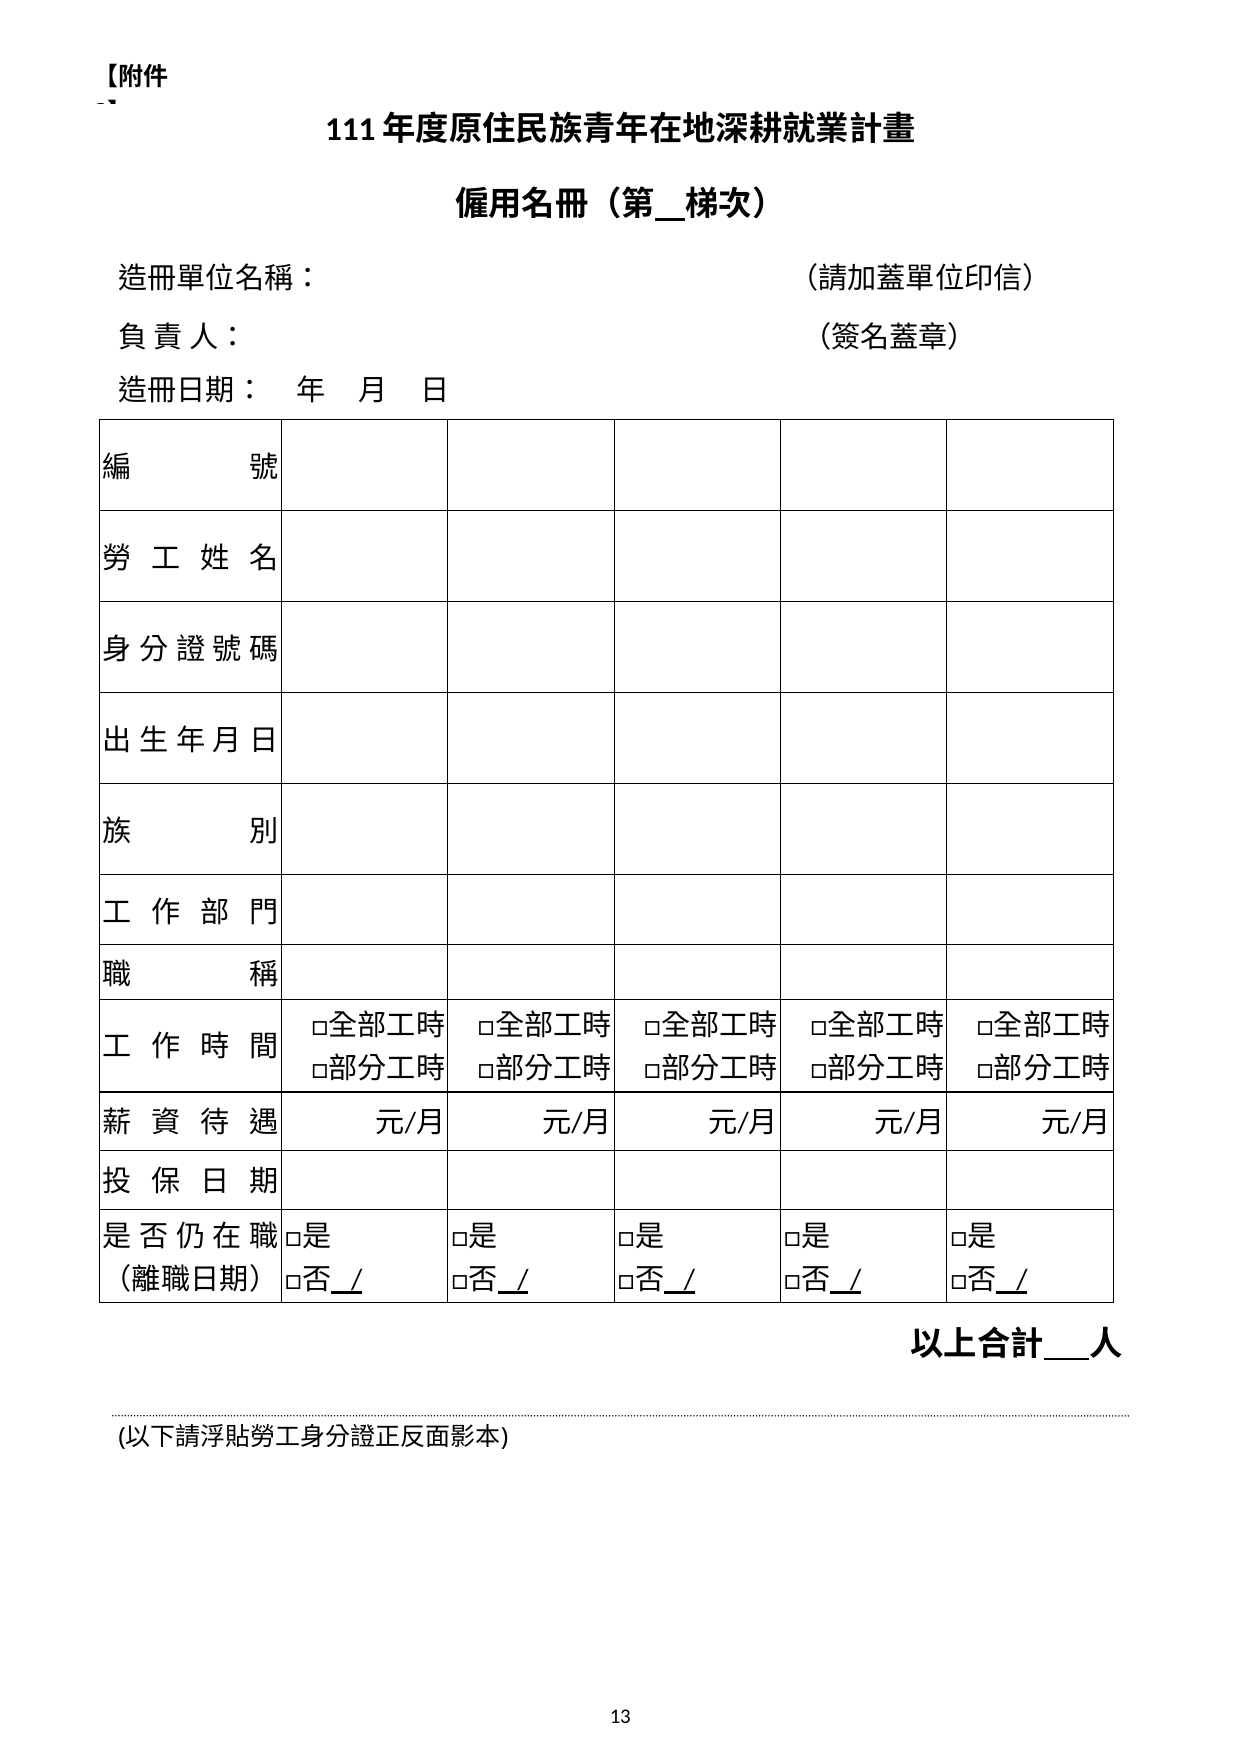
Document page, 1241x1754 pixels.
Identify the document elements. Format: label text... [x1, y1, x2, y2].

table_cell 元/月 [448, 1093, 614, 1150]
text 111年度原住民族青年在地深耕就業計畫 [118, 89, 1122, 164]
text (以下請浮貼勞工身分證正反面影本) [118, 1416, 1122, 1453]
table_header [947, 420, 1113, 509]
table_cell [282, 693, 447, 783]
table_cell □是 □否 / [282, 1210, 447, 1302]
table_cell [947, 693, 1113, 783]
table_cell [615, 945, 780, 998]
text 造冊日期： 年 月 日 [118, 367, 1122, 409]
table_cell 投保日期 [100, 1151, 281, 1209]
table_cell □是 □否 / [947, 1210, 1113, 1302]
table_cell [615, 693, 780, 783]
table_cell □全部工時 □部分工時 [282, 1000, 447, 1091]
table_cell 元/月 [781, 1093, 946, 1150]
table_cell 勞工姓名 [100, 511, 281, 601]
text 【附件2】 [93, 56, 204, 104]
table_cell [947, 784, 1113, 874]
table_cell 出生年月日 [100, 693, 281, 783]
text 負 責 人： （簽名蓋章） [118, 307, 1122, 357]
table_header [448, 420, 614, 509]
table_cell [781, 875, 946, 944]
table_cell □全部工時 □部分工時 [781, 1000, 946, 1091]
table_cell [781, 945, 946, 998]
text 造冊單位名稱： （請加蓋單位印信） [118, 248, 1122, 298]
table_cell [282, 945, 447, 998]
table_cell 工作時間 [100, 1000, 281, 1091]
table_cell [781, 602, 946, 692]
table_cell [448, 602, 614, 692]
table_cell [781, 693, 946, 783]
table_cell [947, 945, 1113, 998]
table_cell [448, 784, 614, 874]
table_cell [947, 511, 1113, 601]
table_cell [947, 1151, 1113, 1209]
table_cell [448, 693, 614, 783]
table_cell [615, 602, 780, 692]
table_cell [615, 1151, 780, 1209]
table_cell [781, 511, 946, 601]
table_cell □全部工時 □部分工時 [947, 1000, 1113, 1091]
table_cell [947, 602, 1113, 692]
table_cell [615, 784, 780, 874]
table_header [282, 420, 447, 509]
table_cell □是 □否 / [615, 1210, 780, 1302]
table_cell 工作部門 [100, 875, 281, 944]
table_cell [781, 1151, 946, 1209]
table_cell [448, 1151, 614, 1209]
table_cell □是 □否 / [448, 1210, 614, 1302]
table_cell [781, 784, 946, 874]
table_cell 薪資待遇 [100, 1093, 281, 1150]
text 以上合計 人 [118, 1303, 1122, 1378]
table_cell [282, 1151, 447, 1209]
table_cell □全部工時 □部分工時 [615, 1000, 780, 1091]
table_cell 是否仍在職 （離職日期） [100, 1210, 281, 1302]
table_cell [615, 875, 780, 944]
table_cell [282, 784, 447, 874]
table_cell [947, 875, 1113, 944]
table_cell [282, 602, 447, 692]
table_header [781, 420, 946, 509]
table_cell [448, 875, 614, 944]
table_header 編 號 [100, 420, 281, 509]
table_cell 族別 [100, 784, 281, 874]
table_cell [615, 511, 780, 601]
table_header [615, 420, 780, 509]
table_cell [448, 511, 614, 601]
table_cell [282, 511, 447, 601]
table_cell 元/月 [947, 1093, 1113, 1150]
table_cell 元/月 [282, 1093, 447, 1150]
table_cell □全部工時 □部分工時 [448, 1000, 614, 1091]
table_cell □是 □否 / [781, 1210, 946, 1302]
table_cell 身分證號碼 [100, 602, 281, 692]
table_cell 元/月 [615, 1093, 780, 1150]
table_cell 職稱 [100, 945, 281, 998]
table_cell [282, 875, 447, 944]
text 僱用名冊（第 梯次） [118, 164, 1122, 239]
table_cell [448, 945, 614, 998]
